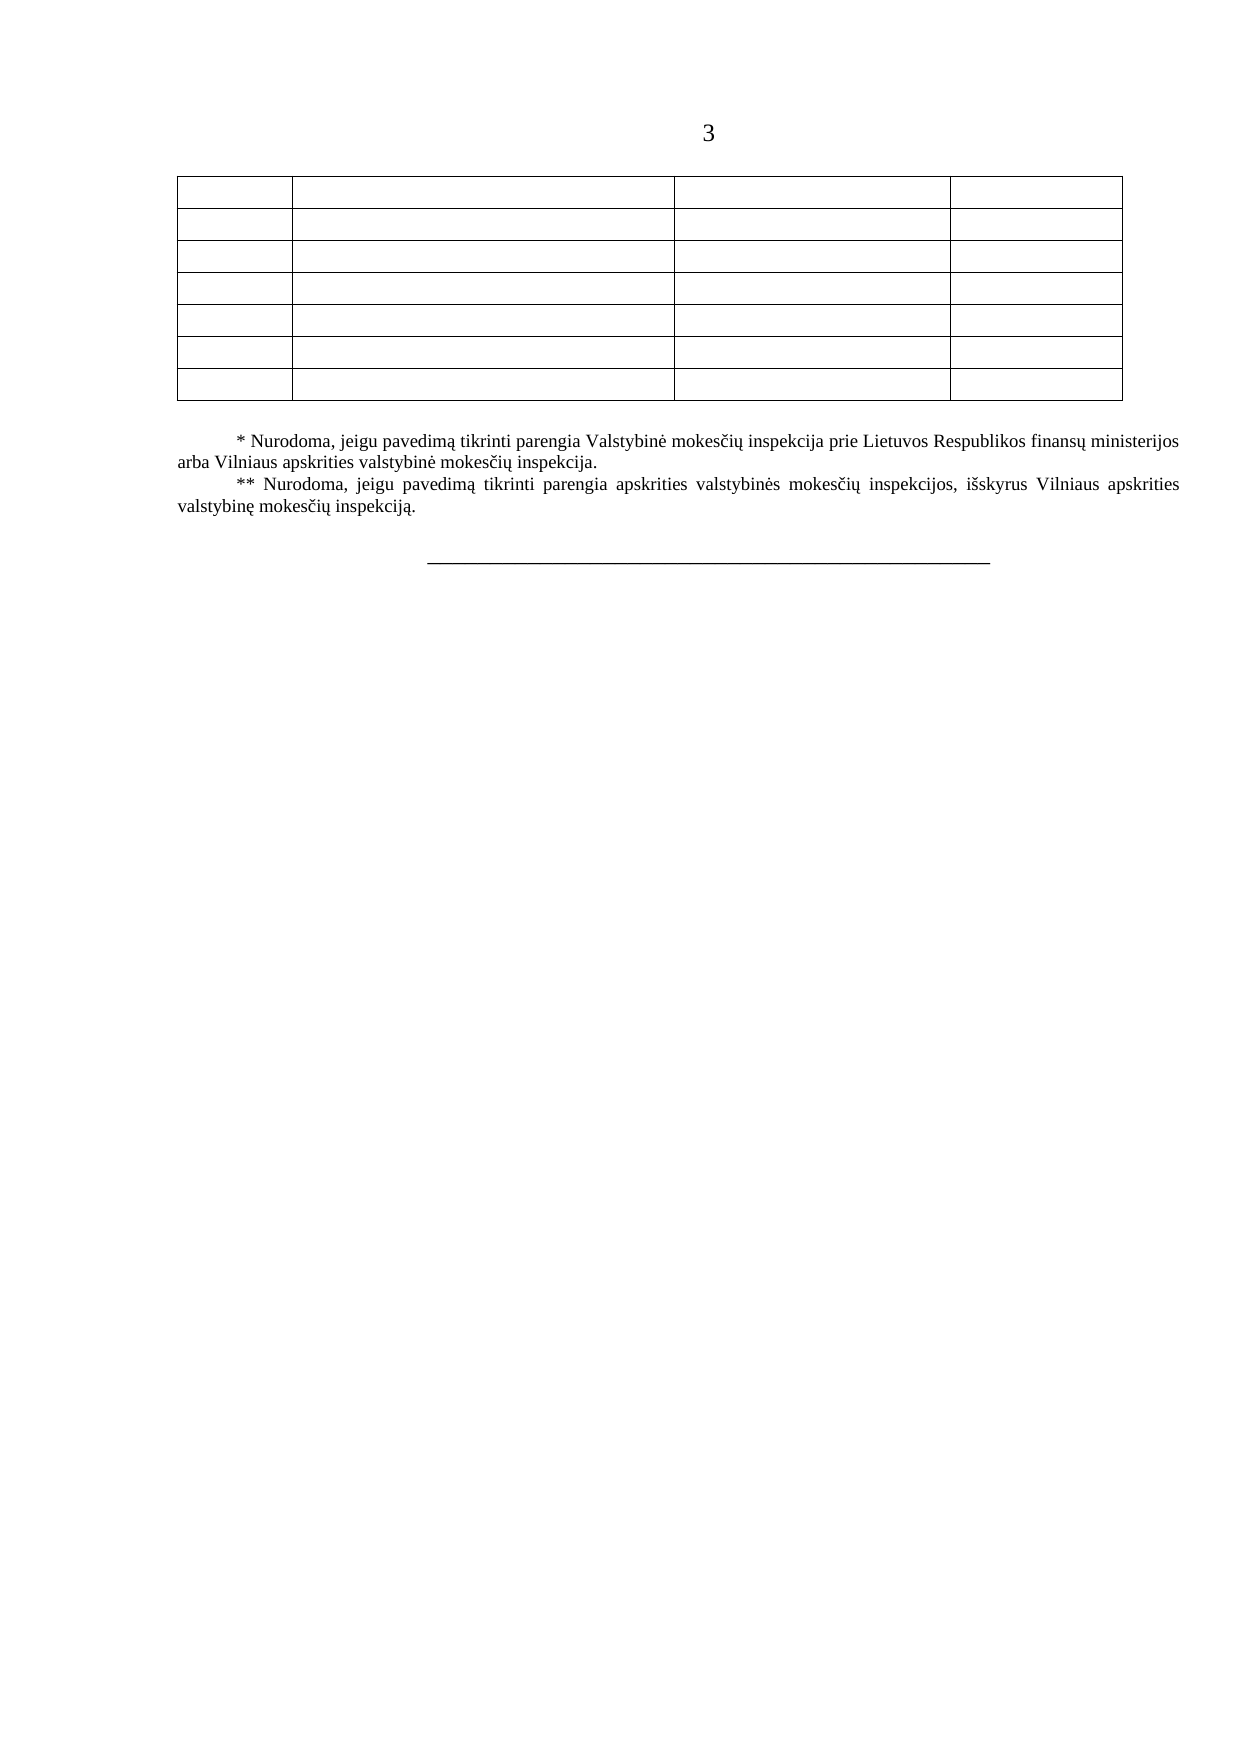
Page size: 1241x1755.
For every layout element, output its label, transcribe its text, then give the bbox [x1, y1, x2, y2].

table_cell [951, 209, 1122, 239]
table_cell [675, 337, 950, 367]
table_cell [675, 273, 950, 303]
table_cell [293, 177, 674, 208]
table_cell [951, 337, 1122, 367]
table_cell [178, 273, 292, 303]
table_cell [293, 209, 674, 239]
table_cell [951, 177, 1122, 208]
table_cell [178, 337, 292, 367]
table_cell [293, 337, 674, 367]
table_cell [178, 209, 292, 239]
text _____________________________________________ [177, 538, 1181, 566]
text ** Nurodoma, jeigu pavedimą tikrinti parengia apskrities valstybinės mokesčių inspekcijos, išskyrus Vilniaus apskrities valstybinę mokesčių inspekciją. [177, 473, 1181, 516]
table_cell [675, 241, 950, 272]
table_cell [951, 241, 1122, 272]
table_cell [293, 273, 674, 303]
table_cell [675, 369, 950, 399]
table_cell [293, 369, 674, 399]
table_cell [178, 369, 292, 399]
table_cell [951, 273, 1122, 303]
table_cell [675, 305, 950, 336]
table_cell [178, 305, 292, 336]
table_cell [951, 369, 1122, 399]
table_cell [951, 305, 1122, 336]
table_cell [178, 177, 292, 208]
table_cell [293, 241, 674, 272]
table_cell [675, 209, 950, 239]
table_cell [293, 305, 674, 336]
text * Nurodoma, jeigu pavedimą tikrinti parengia Valstybinė mokesčių inspekcija prie Lietuvos Respublikos finansų ministerijos arba Vilniaus apskrities valstybinė mokesčių inspekcija. [177, 430, 1181, 473]
table_cell [178, 241, 292, 272]
table_cell [675, 177, 950, 208]
